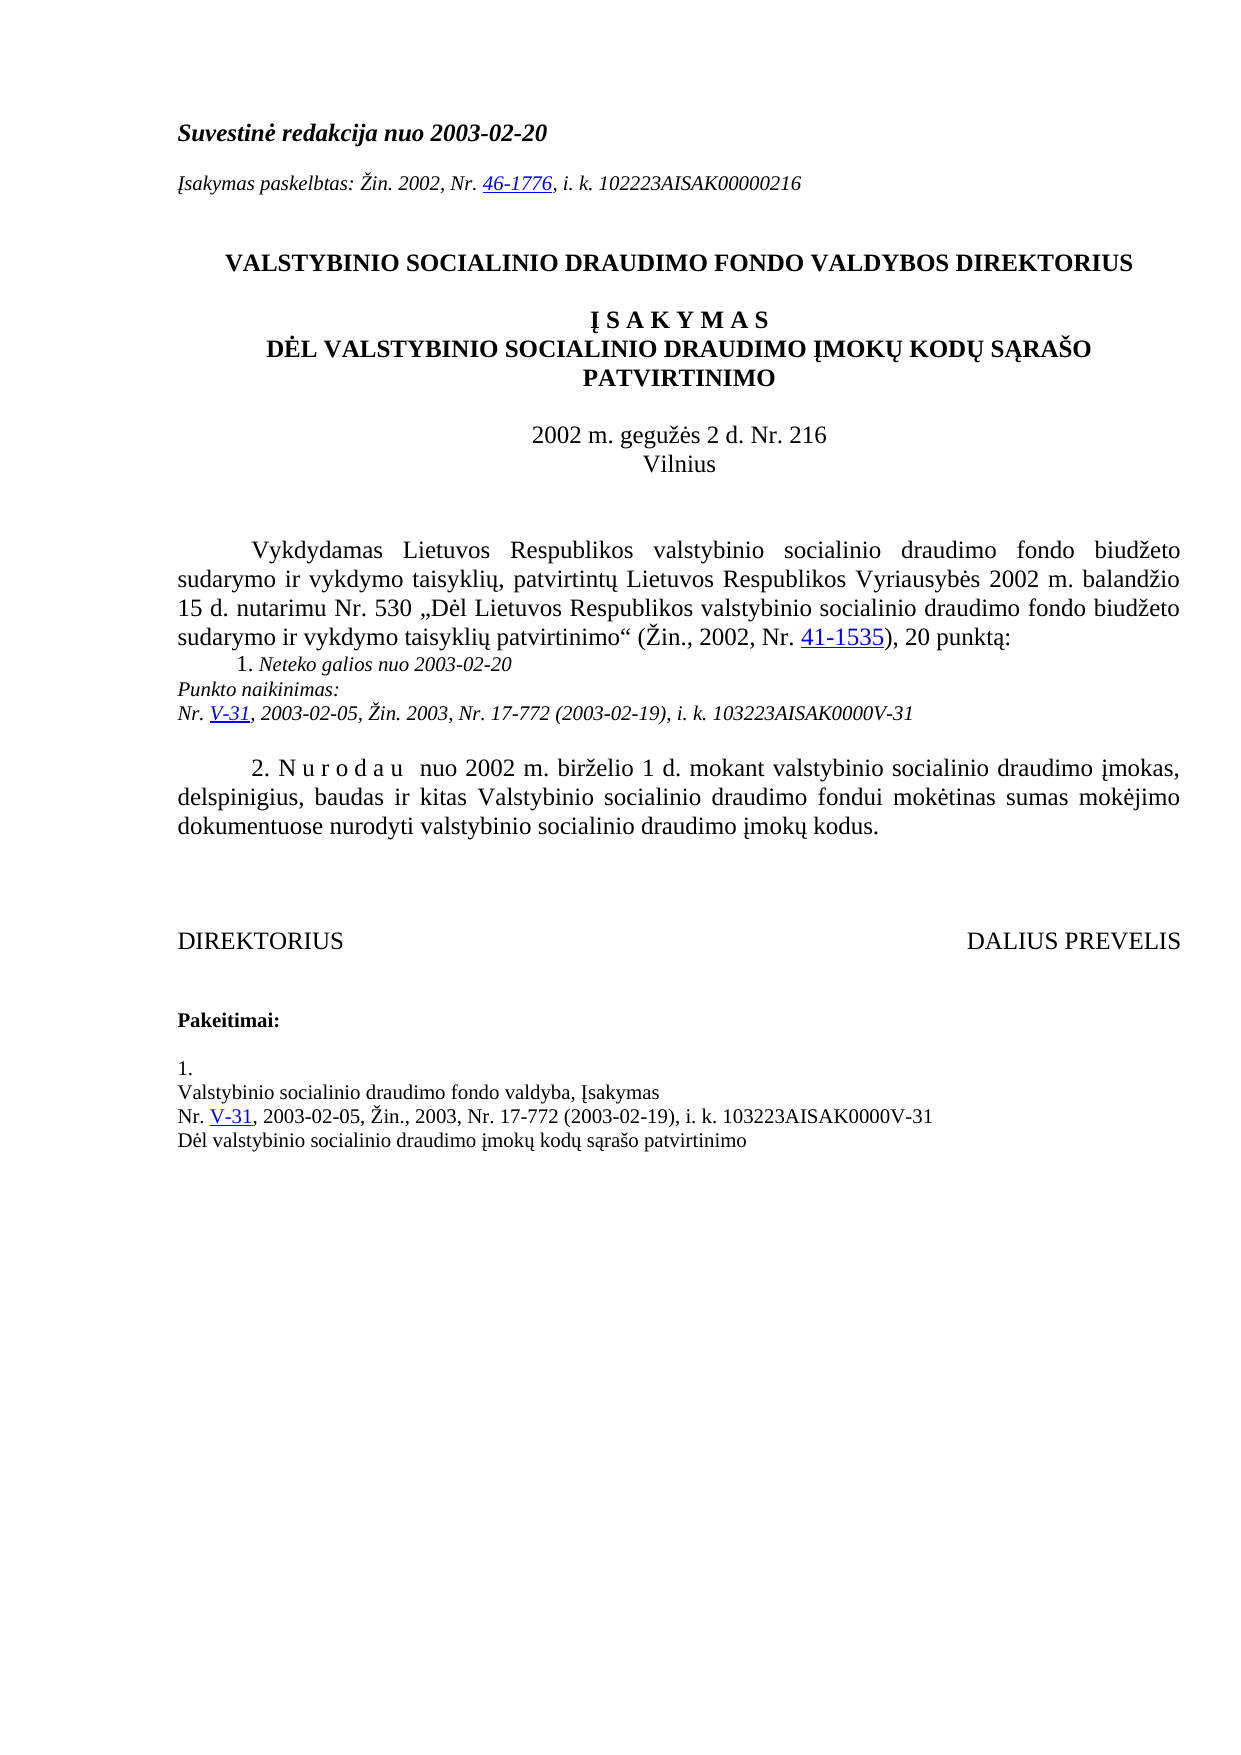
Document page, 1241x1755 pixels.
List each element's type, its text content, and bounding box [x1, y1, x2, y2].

text Nr. V-31, 2003-02-05, Žin., 2003, Nr. 17-772 (2003-02-19), i. k. 103223AISAK0000V-31 [177, 1104, 1181, 1128]
text Įsakymas paskelbtas: Žin. 2002, Nr. 46-1776, i. k. 102223AISAK00000216 [177, 171, 1181, 195]
text VALSTYBINIO SOCIALINIO DRAUDIMO FONDO VALDYBOS DIREKTORIUS [177, 248, 1181, 277]
text Suvestinė redakcija nuo 2003-02-20 [177, 118, 1181, 147]
text Vilnius [177, 449, 1181, 478]
text Dėl valstybinio socialinio draudimo įmokų kodų sąrašo patvirtinimo [177, 1128, 1181, 1152]
text Vykdydamas Lietuvos Respublikos valstybinio socialinio draudimo fondo biudžeto sudarymo ir vykdymo taisyklių, patvirtintų Lietuvos Respublikos Vyriausybės 2002 m. balandžio 15 d. nutarimu Nr. 530 „Dėl Lietuvos Respublikos valstybinio socialinio draudimo fondo biudžeto sudarymo ir vykdymo taisyklių patvirtinimo“ (Žin., 2002, Nr. 41-1535), 20 punktą: [177, 535, 1181, 650]
text 1. Neteko galios nuo 2003-02-20 [177, 650, 1181, 677]
text Nr. V-31, 2003-02-05, Žin. 2003, Nr. 17-772 (2003-02-19), i. k. 103223AISAK0000V-31 [177, 701, 1181, 725]
text DĖL VALSTYBINIO SOCIALINIO DRAUDIMO ĮMOKŲ KODŲ SĄRAŠO PATVIRTINIMO [177, 334, 1181, 392]
text 1. [177, 1056, 1181, 1080]
text 2002 m. gegužės 2 d. Nr. 216 [177, 420, 1181, 449]
text Pakeitimai: [177, 1008, 1181, 1032]
text Į S A K Y M A S [177, 305, 1181, 334]
text 2. Nurodau nuo 2002 m. birželio 1 d. mokant valstybinio socialinio draudimo įmokas, delspinigius, baudas ir kitas Valstybinio socialinio draudimo fondui mokėtinas sumas mokėjimo dokumentuose nurodyti valstybinio socialinio draudimo įmokų kodus. [177, 753, 1181, 840]
text Valstybinio socialinio draudimo fondo valdyba, Įsakymas [177, 1080, 1181, 1104]
text DIREKTORIUS DALIUS PREVELIS [177, 926, 1181, 955]
text Punkto naikinimas: [177, 677, 1181, 701]
